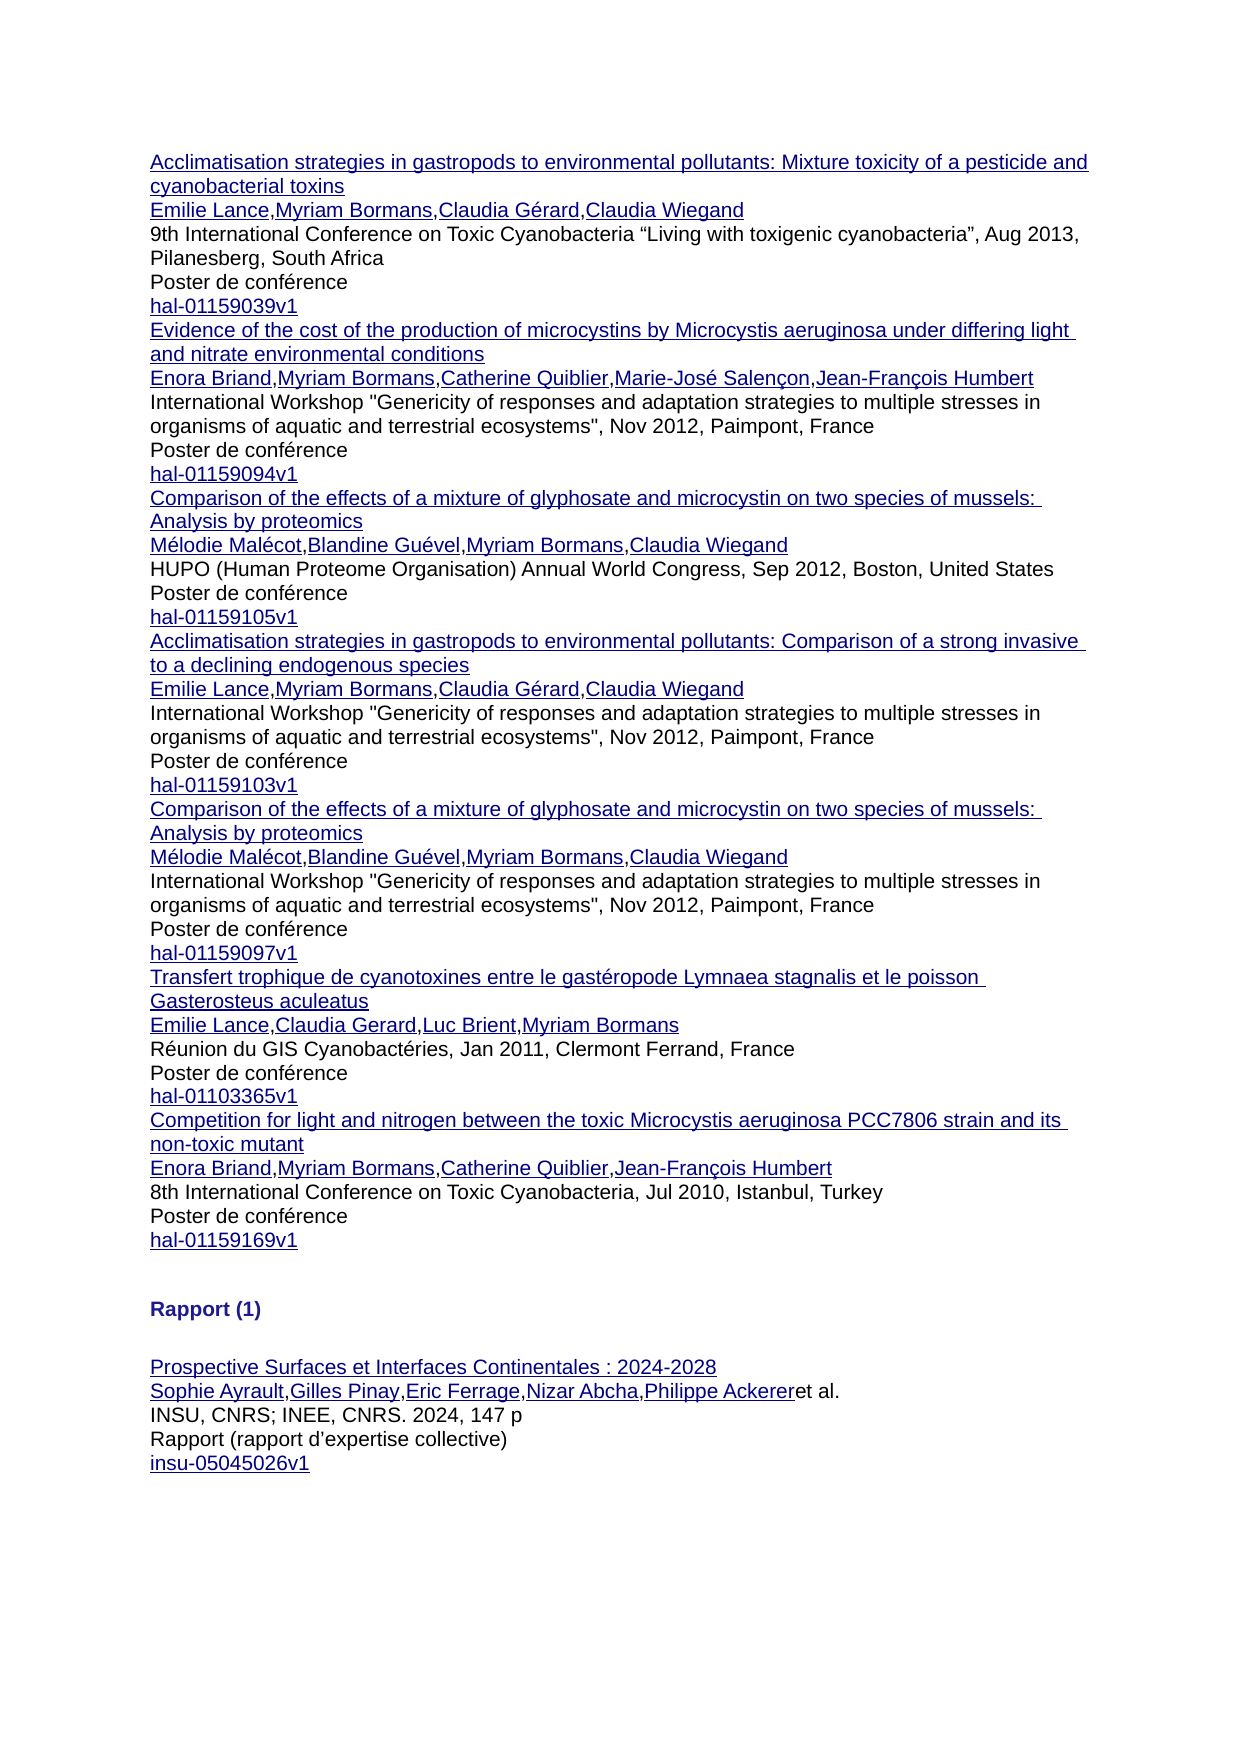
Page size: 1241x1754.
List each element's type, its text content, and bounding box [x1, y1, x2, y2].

table_cell Competition for light and nitrogen between the toxic Microcystis aeruginosa PCC7806 strain and its non-toxic mutant Enora Briand,Myriam Bormans,Catherine Quiblier,Jean-François Humbert 8th International Conference on Toxic Cyanobacteria, Jul 2010, Istanbul, Turkey Poster de conférence hal-01159169v1 [150, 1108, 1090, 1252]
table_cell Comparison of the effects of a mixture of glyphosate and microcystin on two species of mussels: Analysis by proteomics Mélodie Malécot,Blandine Guével,Myriam Bormans,Claudia Wiegand HUPO (Human Proteome Organisation) Annual World Congress, Sep 2012, Boston, United States Poster de conférence hal-01159105v1 [150, 485, 1090, 629]
subtitle Rapport (1) [150, 1297, 1090, 1321]
table_cell Comparison of the effects of a mixture of glyphosate and microcystin on two species of mussels: Analysis by proteomics Mélodie Malécot,Blandine Guével,Myriam Bormans,Claudia Wiegand International Workshop "Genericity of responses and adaptation strategies to multiple stresses in organisms of aquatic and terrestrial ecosystems", Nov 2012, Paimpont, France Poster de conférence hal-01159097v1 [150, 797, 1090, 964]
table_cell Acclimatisation strategies in gastropods to environmental pollutants: Comparison of a strong invasive to a declining endogenous species Emilie Lance,Myriam Bormans,Claudia Gérard,Claudia Wiegand International Workshop "Genericity of responses and adaptation strategies to multiple stresses in organisms of aquatic and terrestrial ecosystems", Nov 2012, Paimpont, France Poster de conférence hal-01159103v1 [150, 629, 1090, 797]
table_cell Transfert trophique de cyanotoxines entre le gastéropode Lymnaea stagnalis et le poisson Gasterosteus aculeatus Emilie Lance,Claudia Gerard,Luc Brient,Myriam Bormans Réunion du GIS Cyanobactéries, Jan 2011, Clermont Ferrand, France Poster de conférence hal-01103365v1 [150, 965, 1090, 1108]
table_header Prospective Surfaces et Interfaces Continentales : 2024-2028 Sophie Ayrault,Gilles Pinay,Eric Ferrage,Nizar Abcha,Philippe Ackereret al. INSU, CNRS; INEE, CNRS. 2024, 147 p Rapport (rapport d’expertise collective) insu-05045026v1 [150, 1355, 1090, 1475]
table_cell Acclimatisation strategies in gastropods to environmental pollutants: Mixture toxicity of a pesticide and cyanobacterial toxins Emilie Lance,Myriam Bormans,Claudia Gérard,Claudia Wiegand 9th International Conference on Toxic Cyanobacteria “Living with toxigenic cyanobacteria”, Aug 2013, Pilanesberg, South Africa Poster de conférence hal-01159039v1 [150, 150, 1090, 318]
table_cell Evidence of the cost of the production of microcystins by Microcystis aeruginosa under differing light and nitrate environmental conditions Enora Briand,Myriam Bormans,Catherine Quiblier,Marie-José Salençon,Jean-François Humbert International Workshop "Genericity of responses and adaptation strategies to multiple stresses in organisms of aquatic and terrestrial ecosystems", Nov 2012, Paimpont, France Poster de conférence hal-01159094v1 [150, 318, 1090, 485]
